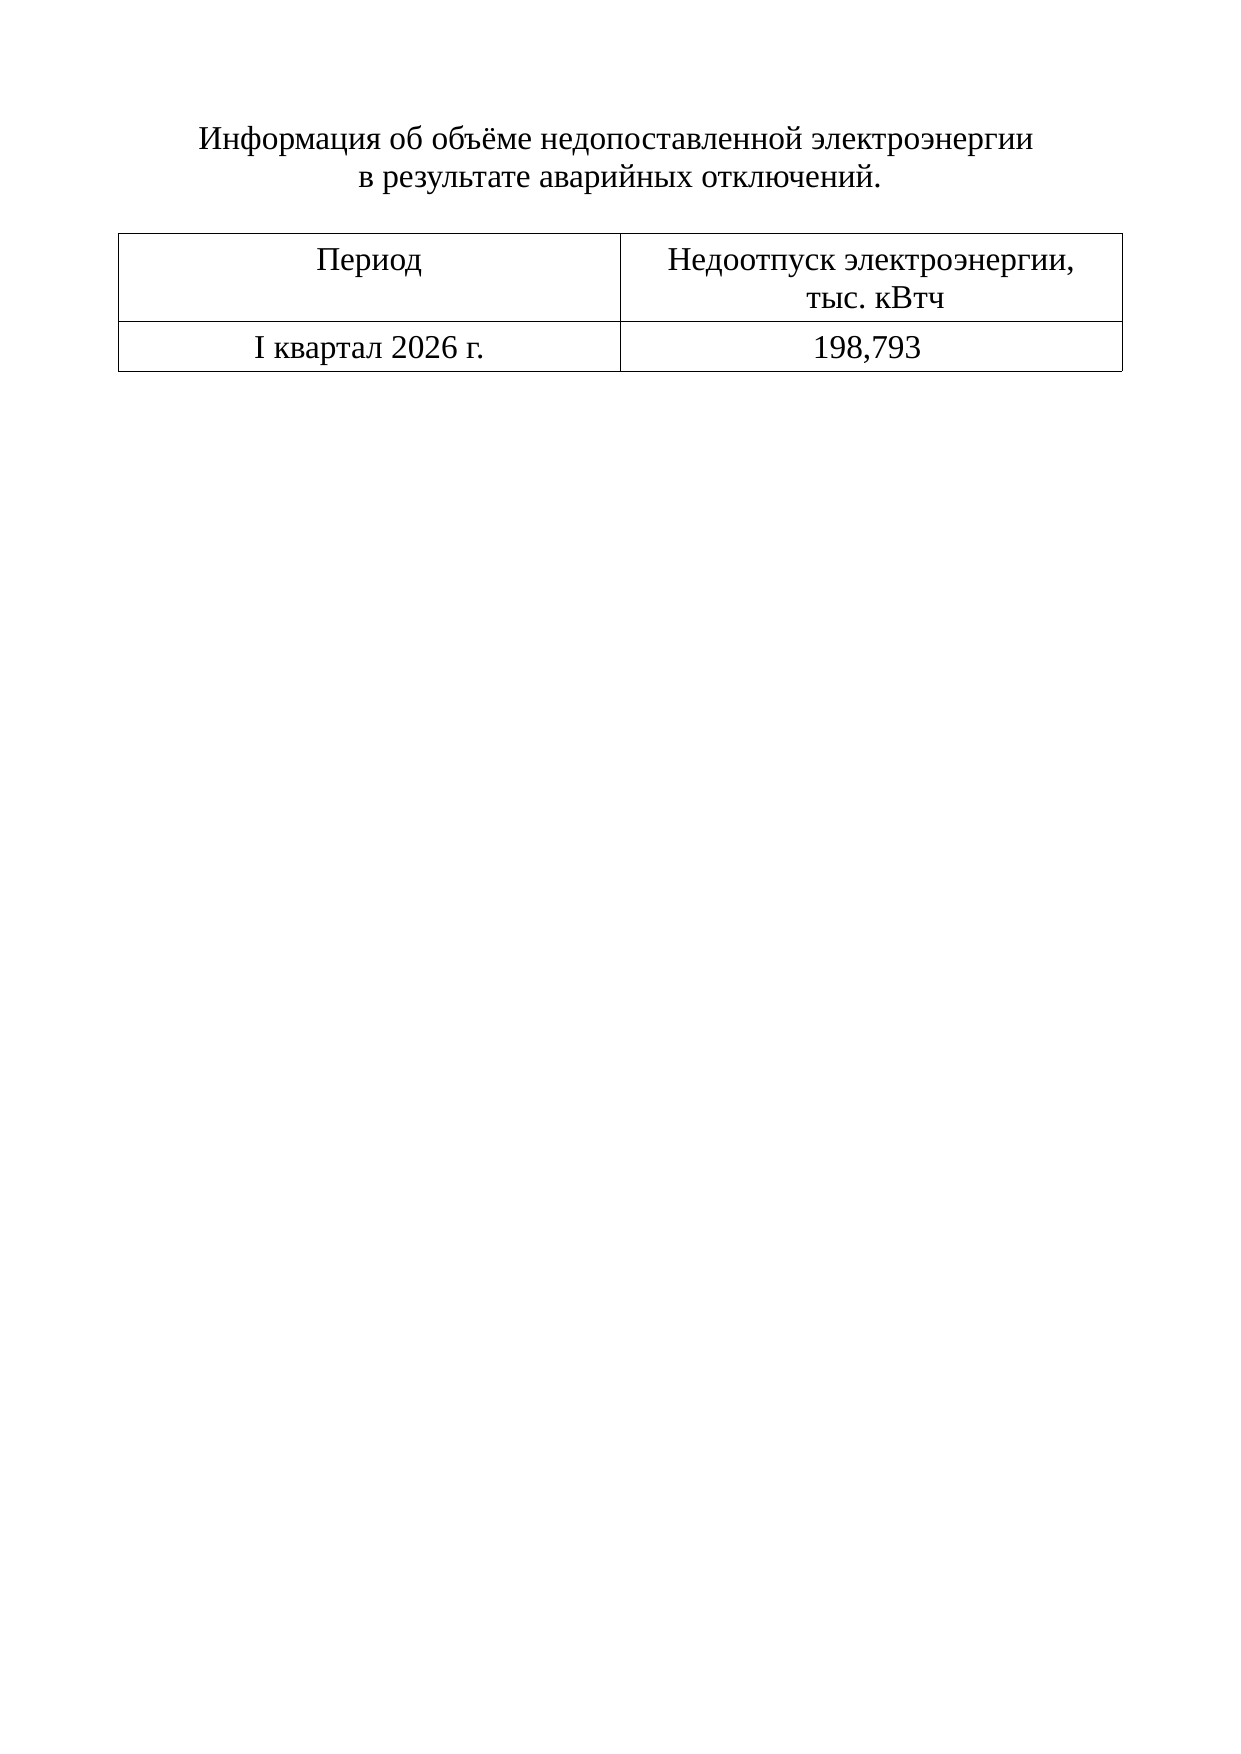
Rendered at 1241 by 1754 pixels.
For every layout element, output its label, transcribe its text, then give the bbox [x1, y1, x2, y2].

text в результате аварийных отключений. [118, 156, 1122, 195]
text Информация об объёме недопоставленной электроэнергии [118, 118, 1122, 156]
table_header Период [119, 234, 620, 321]
table_header Недоотпуск электроэнергии, тыс. кВтч [621, 234, 1122, 321]
table_cell I квартал 2026 г. [119, 322, 620, 371]
table_cell 198,793 [621, 322, 1122, 371]
